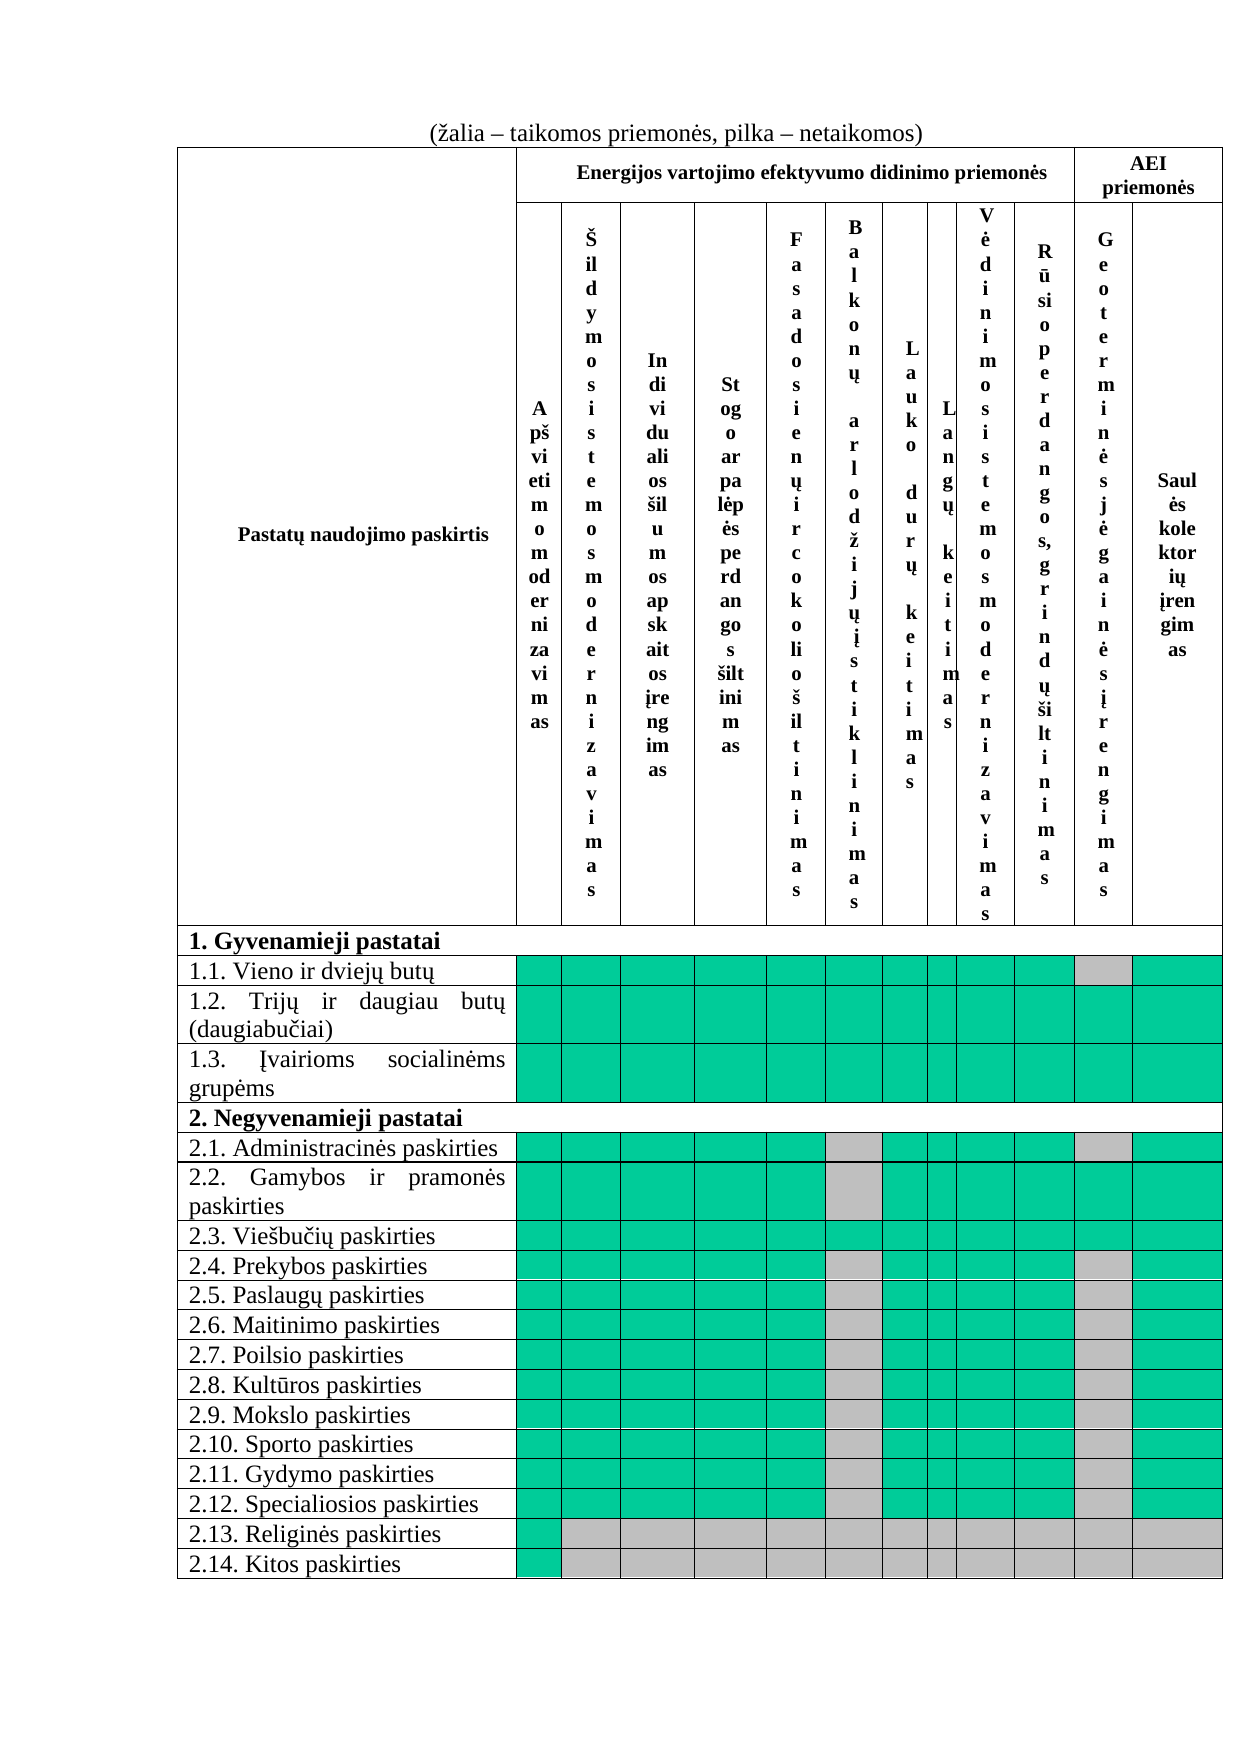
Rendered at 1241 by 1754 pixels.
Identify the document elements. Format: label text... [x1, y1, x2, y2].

table_cell [957, 986, 1014, 1043]
text (žalia – taikomos priemonės, pilka – netaikomos) [177, 118, 1175, 147]
table_cell [767, 1251, 825, 1279]
table_cell [621, 956, 694, 985]
table_cell [957, 1430, 1014, 1458]
table_header Pastatų naudojimo paskirtis [178, 148, 516, 925]
table_cell [883, 1281, 927, 1309]
table_cell [517, 1310, 561, 1339]
table_cell [767, 986, 825, 1043]
table_cell [767, 1221, 825, 1250]
table_cell [1075, 1430, 1132, 1458]
table_cell [767, 1549, 825, 1577]
table_cell [957, 1163, 1014, 1220]
table_cell 2.14. Kitos paskirties [178, 1549, 516, 1577]
table_cell [928, 956, 956, 985]
table_cell [695, 1163, 766, 1220]
table_cell [826, 1549, 882, 1577]
table_cell [1015, 986, 1074, 1043]
table_cell [1075, 1221, 1132, 1250]
table_cell [767, 1519, 825, 1548]
table_cell Lauko durų keitimas [883, 203, 927, 925]
table_cell [1075, 956, 1132, 985]
table_cell [883, 1549, 927, 1577]
table_cell [767, 1489, 825, 1518]
table_cell [517, 1430, 561, 1458]
table_cell [695, 1044, 766, 1102]
table_header AEI priemonės [1075, 148, 1222, 202]
table_cell [562, 1163, 620, 1220]
table_cell [826, 1310, 882, 1339]
table_cell [826, 1489, 882, 1518]
table_cell [1133, 1163, 1222, 1220]
table_cell [1133, 1221, 1222, 1250]
table_cell [928, 986, 956, 1043]
table_cell [826, 956, 882, 985]
table_cell [695, 1400, 766, 1428]
table_cell [928, 1549, 956, 1577]
table_cell [562, 1519, 620, 1548]
table_cell [1133, 1340, 1222, 1369]
table_cell [517, 1044, 561, 1102]
table_cell [1015, 1044, 1074, 1102]
table_cell [883, 1163, 927, 1220]
table_cell [883, 1044, 927, 1102]
table_cell [957, 1489, 1014, 1518]
table_cell [826, 1430, 882, 1458]
table_cell [928, 1251, 956, 1279]
table_cell Balkonų ar lodžijų įstiklinimas [826, 203, 882, 925]
table_cell [957, 1133, 1014, 1161]
table_cell [928, 1489, 956, 1518]
table_cell [621, 1370, 694, 1399]
table_cell [517, 1519, 561, 1548]
table_cell [957, 1221, 1014, 1250]
table_cell [562, 1251, 620, 1279]
table_cell [928, 1133, 956, 1161]
table_cell [826, 1519, 882, 1548]
table_cell [695, 956, 766, 985]
table_cell [1133, 1459, 1222, 1488]
table_cell 2. Negyvenamieji pastatai [178, 1103, 1222, 1132]
table_cell Fasado sienų ir cokolio šiltinimas [767, 203, 825, 925]
table_cell [695, 1549, 766, 1577]
table_cell [883, 1459, 927, 1488]
table_cell [883, 986, 927, 1043]
table_cell [695, 1221, 766, 1250]
table_cell [957, 1281, 1014, 1309]
table_cell [957, 1340, 1014, 1369]
table_cell [517, 1459, 561, 1488]
table_cell [1133, 1549, 1222, 1577]
table_cell [1015, 1251, 1074, 1279]
table_cell [826, 1044, 882, 1102]
table_cell [957, 1251, 1014, 1279]
table_cell [695, 1251, 766, 1279]
table_cell [562, 1340, 620, 1369]
table_cell [621, 1430, 694, 1458]
table_cell [883, 1251, 927, 1279]
table_cell [517, 1133, 561, 1161]
table_cell [517, 1370, 561, 1399]
table_cell [826, 1133, 882, 1161]
table_cell Vėdinimo sistemos modernizavimas [957, 203, 1014, 925]
table_cell 2.5. Paslaugų paskirties [178, 1281, 516, 1309]
table_cell [1075, 1549, 1132, 1577]
table_cell [1075, 1400, 1132, 1428]
table_cell [1075, 1340, 1132, 1369]
table_cell [1015, 1163, 1074, 1220]
table_cell [1075, 1281, 1132, 1309]
table_cell [1133, 1489, 1222, 1518]
table_cell [562, 956, 620, 985]
table_cell [517, 1221, 561, 1250]
table_cell [1075, 1044, 1132, 1102]
table_cell [1015, 1281, 1074, 1309]
table_cell [621, 1163, 694, 1220]
table_cell [883, 1133, 927, 1161]
table_cell [928, 1281, 956, 1309]
table_cell [562, 1430, 620, 1458]
table_cell [928, 1519, 956, 1548]
table_cell [826, 1340, 882, 1369]
table_cell [695, 1281, 766, 1309]
table_cell [928, 1400, 956, 1428]
table_cell Individualios šilumos apskaitos įrengimas [621, 203, 694, 925]
table_cell [1133, 1281, 1222, 1309]
table_cell 1.1. Vieno ir dviejų butų [178, 956, 516, 985]
table_cell [1075, 1251, 1132, 1279]
table_cell 2.12. Specialiosios paskirties [178, 1489, 516, 1518]
table_cell [695, 1133, 766, 1161]
table_cell [1015, 1133, 1074, 1161]
table_cell [826, 1281, 882, 1309]
table_cell Langų keitimas [928, 203, 956, 925]
table_cell [957, 956, 1014, 985]
table_header Energijos vartojimo efektyvumo didinimo priemonės [517, 148, 1074, 202]
table_cell [1075, 1459, 1132, 1488]
table_cell [826, 986, 882, 1043]
table_cell [621, 1519, 694, 1548]
table_cell 1. Gyvenamieji pastatai [178, 926, 1222, 955]
table_cell [826, 1459, 882, 1488]
table_cell 2.1. Administracinės paskirties [178, 1133, 516, 1161]
table_cell [1133, 986, 1222, 1043]
table_cell [562, 1370, 620, 1399]
table_cell [1015, 1459, 1074, 1488]
table_cell [883, 1489, 927, 1518]
table_cell [767, 1163, 825, 1220]
table_cell [695, 1310, 766, 1339]
table_cell [883, 1430, 927, 1458]
table_cell Apšvietimo modernizavimas [517, 203, 561, 925]
table_cell [1133, 1251, 1222, 1279]
table_cell [1075, 986, 1132, 1043]
table_cell [695, 986, 766, 1043]
table_cell [621, 1044, 694, 1102]
table_cell 1.2. Trijų ir daugiau butų (daugiabučiai) [178, 986, 516, 1043]
table_cell [1015, 1370, 1074, 1399]
table_cell [562, 1133, 620, 1161]
table_cell [1015, 1489, 1074, 1518]
table_cell [695, 1459, 766, 1488]
table_cell [562, 1400, 620, 1428]
table_cell [826, 1251, 882, 1279]
table_cell [517, 956, 561, 985]
table_cell [562, 1489, 620, 1518]
table_cell Saulės kolektorių įrengimas [1133, 203, 1222, 925]
table_cell 2.6. Maitinimo paskirties [178, 1310, 516, 1339]
table_cell 2.11. Gydymo paskirties [178, 1459, 516, 1488]
table_cell 1.3. Įvairioms socialinėms grupėms [178, 1044, 516, 1102]
table_cell [1133, 1400, 1222, 1428]
table_cell [767, 1459, 825, 1488]
table_cell [767, 956, 825, 985]
table_cell [1075, 1310, 1132, 1339]
table_cell [562, 1221, 620, 1250]
table_cell 2.9. Mokslo paskirties [178, 1400, 516, 1428]
table_cell [883, 956, 927, 985]
table_cell [562, 1281, 620, 1309]
table_cell [1133, 1310, 1222, 1339]
table_cell [767, 1370, 825, 1399]
table_cell [517, 1549, 561, 1577]
table_cell [517, 1251, 561, 1279]
table_cell [562, 1044, 620, 1102]
table_cell [695, 1370, 766, 1399]
table_cell [621, 1221, 694, 1250]
table_cell [1015, 1400, 1074, 1428]
table_cell [883, 1340, 927, 1369]
table_cell Geoterminės jėgainės įrengimas [1075, 203, 1132, 925]
table_cell [957, 1519, 1014, 1548]
table_cell [621, 1489, 694, 1518]
table_cell 2.4. Prekybos paskirties [178, 1251, 516, 1279]
table_cell [517, 1281, 561, 1309]
table_cell [621, 1133, 694, 1161]
table_cell [517, 1400, 561, 1428]
table_cell [621, 1459, 694, 1488]
table_cell [767, 1044, 825, 1102]
table_cell [1075, 1370, 1132, 1399]
table_cell [695, 1430, 766, 1458]
table_cell [767, 1281, 825, 1309]
table_cell [1015, 1430, 1074, 1458]
table_cell [1133, 1519, 1222, 1548]
table_cell 2.7. Poilsio paskirties [178, 1340, 516, 1369]
table_cell [928, 1221, 956, 1250]
table_cell [883, 1370, 927, 1399]
table_cell [1015, 1221, 1074, 1250]
table_cell [1075, 1133, 1132, 1161]
table_cell Stogo ar palėpės perdangos šiltinimas [695, 203, 766, 925]
table_cell [621, 1281, 694, 1309]
table_cell [621, 1340, 694, 1369]
table_cell [957, 1310, 1014, 1339]
table_cell [695, 1519, 766, 1548]
table_cell [1015, 1519, 1074, 1548]
table_cell [621, 1549, 694, 1577]
table_cell [1015, 956, 1074, 985]
table_cell [767, 1430, 825, 1458]
table_cell [883, 1400, 927, 1428]
table_cell [1075, 1489, 1132, 1518]
table_cell [1133, 1044, 1222, 1102]
table_cell [883, 1310, 927, 1339]
table_cell [562, 1549, 620, 1577]
table_cell [767, 1400, 825, 1428]
table_cell [1075, 1163, 1132, 1220]
table_cell [562, 1459, 620, 1488]
table_cell [957, 1459, 1014, 1488]
table_cell [957, 1044, 1014, 1102]
table_cell [1133, 1133, 1222, 1161]
table_cell [767, 1340, 825, 1369]
table_cell [928, 1044, 956, 1102]
table_cell [562, 986, 620, 1043]
table_cell [957, 1549, 1014, 1577]
table_cell 2.10. Sporto paskirties [178, 1430, 516, 1458]
table_cell [695, 1489, 766, 1518]
table_cell 2.3. Viešbučių paskirties [178, 1221, 516, 1250]
table_cell Rūsio perdangos, grindų šiltinimas [1015, 203, 1074, 925]
table_cell [517, 986, 561, 1043]
table_cell [928, 1310, 956, 1339]
table_cell [517, 1340, 561, 1369]
table_cell [883, 1519, 927, 1548]
table_cell [621, 1310, 694, 1339]
table_cell [957, 1370, 1014, 1399]
table_cell [826, 1221, 882, 1250]
table_cell [767, 1133, 825, 1161]
table_cell [826, 1370, 882, 1399]
table_cell [928, 1430, 956, 1458]
table_cell [1133, 956, 1222, 985]
table_cell 2.8. Kultūros paskirties [178, 1370, 516, 1399]
table_cell [517, 1489, 561, 1518]
table_cell [826, 1163, 882, 1220]
table_cell Šildymo sistemos modernizavimas [562, 203, 620, 925]
table_cell [562, 1310, 620, 1339]
table_cell [928, 1163, 956, 1220]
table_cell 2.13. Religinės paskirties [178, 1519, 516, 1548]
table_cell [928, 1340, 956, 1369]
table_cell [826, 1400, 882, 1428]
table_cell [1075, 1519, 1132, 1548]
table_cell [621, 986, 694, 1043]
table_cell [767, 1310, 825, 1339]
table_cell [957, 1400, 1014, 1428]
table_cell [1015, 1549, 1074, 1577]
table_cell [1015, 1310, 1074, 1339]
table_cell [1133, 1430, 1222, 1458]
table_cell [928, 1459, 956, 1488]
table_cell [1133, 1370, 1222, 1399]
table_cell 2.2. Gamybos ir pramonės paskirties [178, 1163, 516, 1220]
table_cell [928, 1370, 956, 1399]
table_cell [883, 1221, 927, 1250]
table_cell [1015, 1340, 1074, 1369]
table_cell [621, 1400, 694, 1428]
table_cell [695, 1340, 766, 1369]
table_cell [621, 1251, 694, 1279]
table_cell [517, 1163, 561, 1220]
